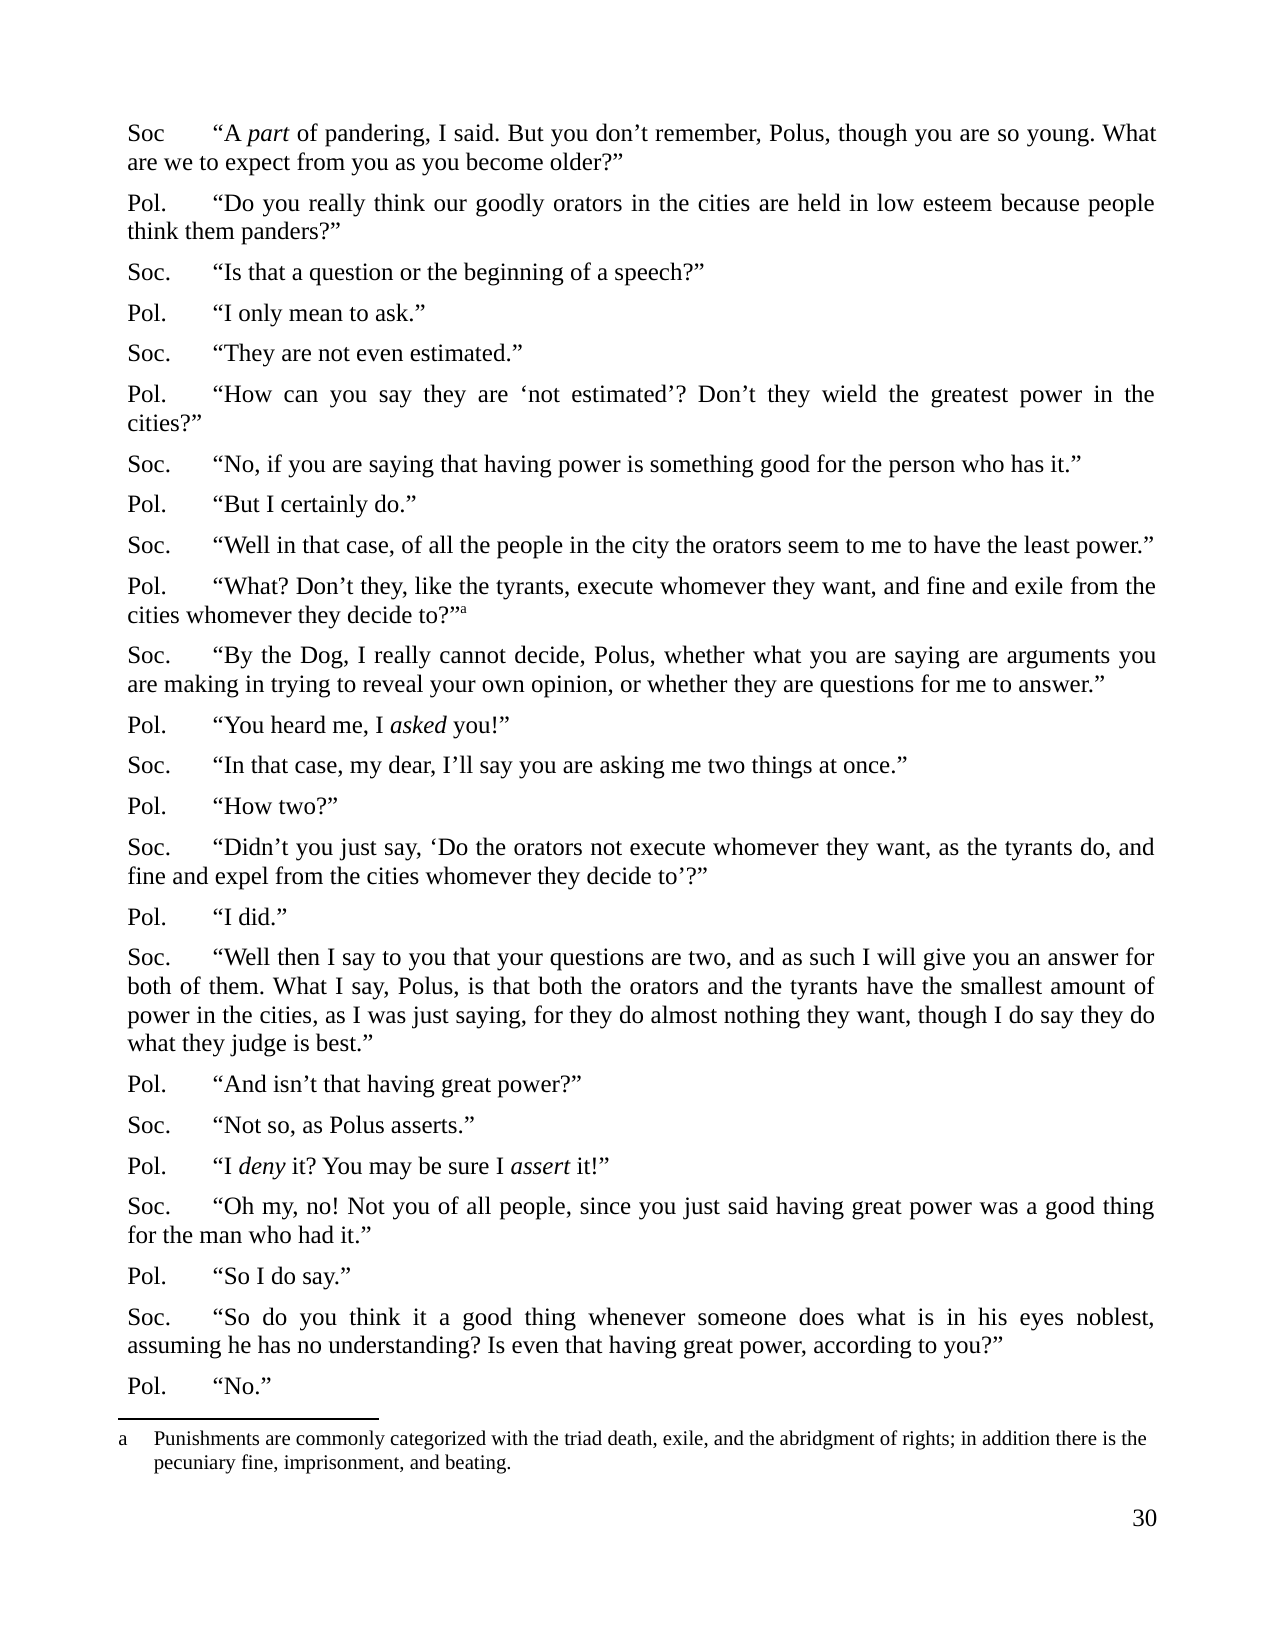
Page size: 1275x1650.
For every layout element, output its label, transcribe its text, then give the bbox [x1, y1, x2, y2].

text Punishments are commonly categorized with the triad death, exile, and the abridgment of rights; in addition there is the pecuniary fine, imprisonment, and beating. [118, 1426, 1157, 1474]
text Pol. “You heard me, I asked you!” [127, 710, 1157, 739]
text Pol. “Do you really think our goodly orators in the cities are held in low esteem because people think them panders?” [127, 188, 1157, 245]
text Soc. “No, if you are saying that having power is something good for the person who has it.” [127, 449, 1157, 477]
text Pol. “How can you say they are ‘not estimated’? Don’t they wield the greatest power in the cities?” [127, 379, 1157, 437]
text Pol. “What? Don’t they, like the tyrants, execute whomever they want, and fine and exile from the cities whomever they decide to?” [127, 571, 1157, 628]
text Pol. “But I certainly do.” [127, 489, 1157, 518]
text Pol. “No.” [127, 1371, 1157, 1400]
text Soc. “So do you think it a good thing whenever someone does what is in his eyes noblest, assuming he has no understanding? Is even that having great power, according to you?” [127, 1302, 1157, 1359]
text Soc. “By the Dog, I really cannot decide, Polus, whether what you are saying are arguments you are making in trying to reveal your own opinion, or whether they are questions for me to answer.” [127, 640, 1157, 698]
text Soc. “Not so, as Polus asserts.” [127, 1110, 1157, 1139]
text Soc. “Well then I say to you that your questions are two, and as such I will give you an answer for both of them. What I say, Polus, is that both the orators and the tyrants have the smallest amount of power in the cities, as I was just saying, for they do almost nothing they want, though I do say they do what they judge is best.” [127, 942, 1157, 1057]
text Pol. “I did.” [127, 902, 1157, 930]
text Pol. “I deny it? You may be sure I assert it!” [127, 1151, 1157, 1179]
text Soc. “Oh my, no! Not you of all people, since you just said having great power was a good thing for the man who had it.” [127, 1191, 1157, 1249]
text Pol. “So I do say.” [127, 1261, 1157, 1290]
text Pol. “And isn’t that having great power?” [127, 1069, 1157, 1098]
text Soc “A part of pandering, I said. But you don’t remember, Polus, though you are so young. What are we to expect from you as you become older?” [127, 118, 1157, 176]
text Soc. “Didn’t you just say, ‘Do the orators not execute whomever they want, as the tyrants do, and fine and expel from the cities whomever they decide to’?” [127, 832, 1157, 889]
text Soc. “They are not even estimated.” [127, 338, 1157, 367]
text Soc. “Well in that case, of all the people in the city the orators seem to me to have the least power.” [127, 530, 1157, 559]
text Soc. “In that case, my dear, I’ll say you are asking me two things at once.” [127, 751, 1157, 779]
text Soc. “Is that a question or the beginning of a speech?” [127, 257, 1157, 286]
text Pol. “How two?” [127, 791, 1157, 820]
text Pol. “I only mean to ask.” [127, 298, 1157, 327]
